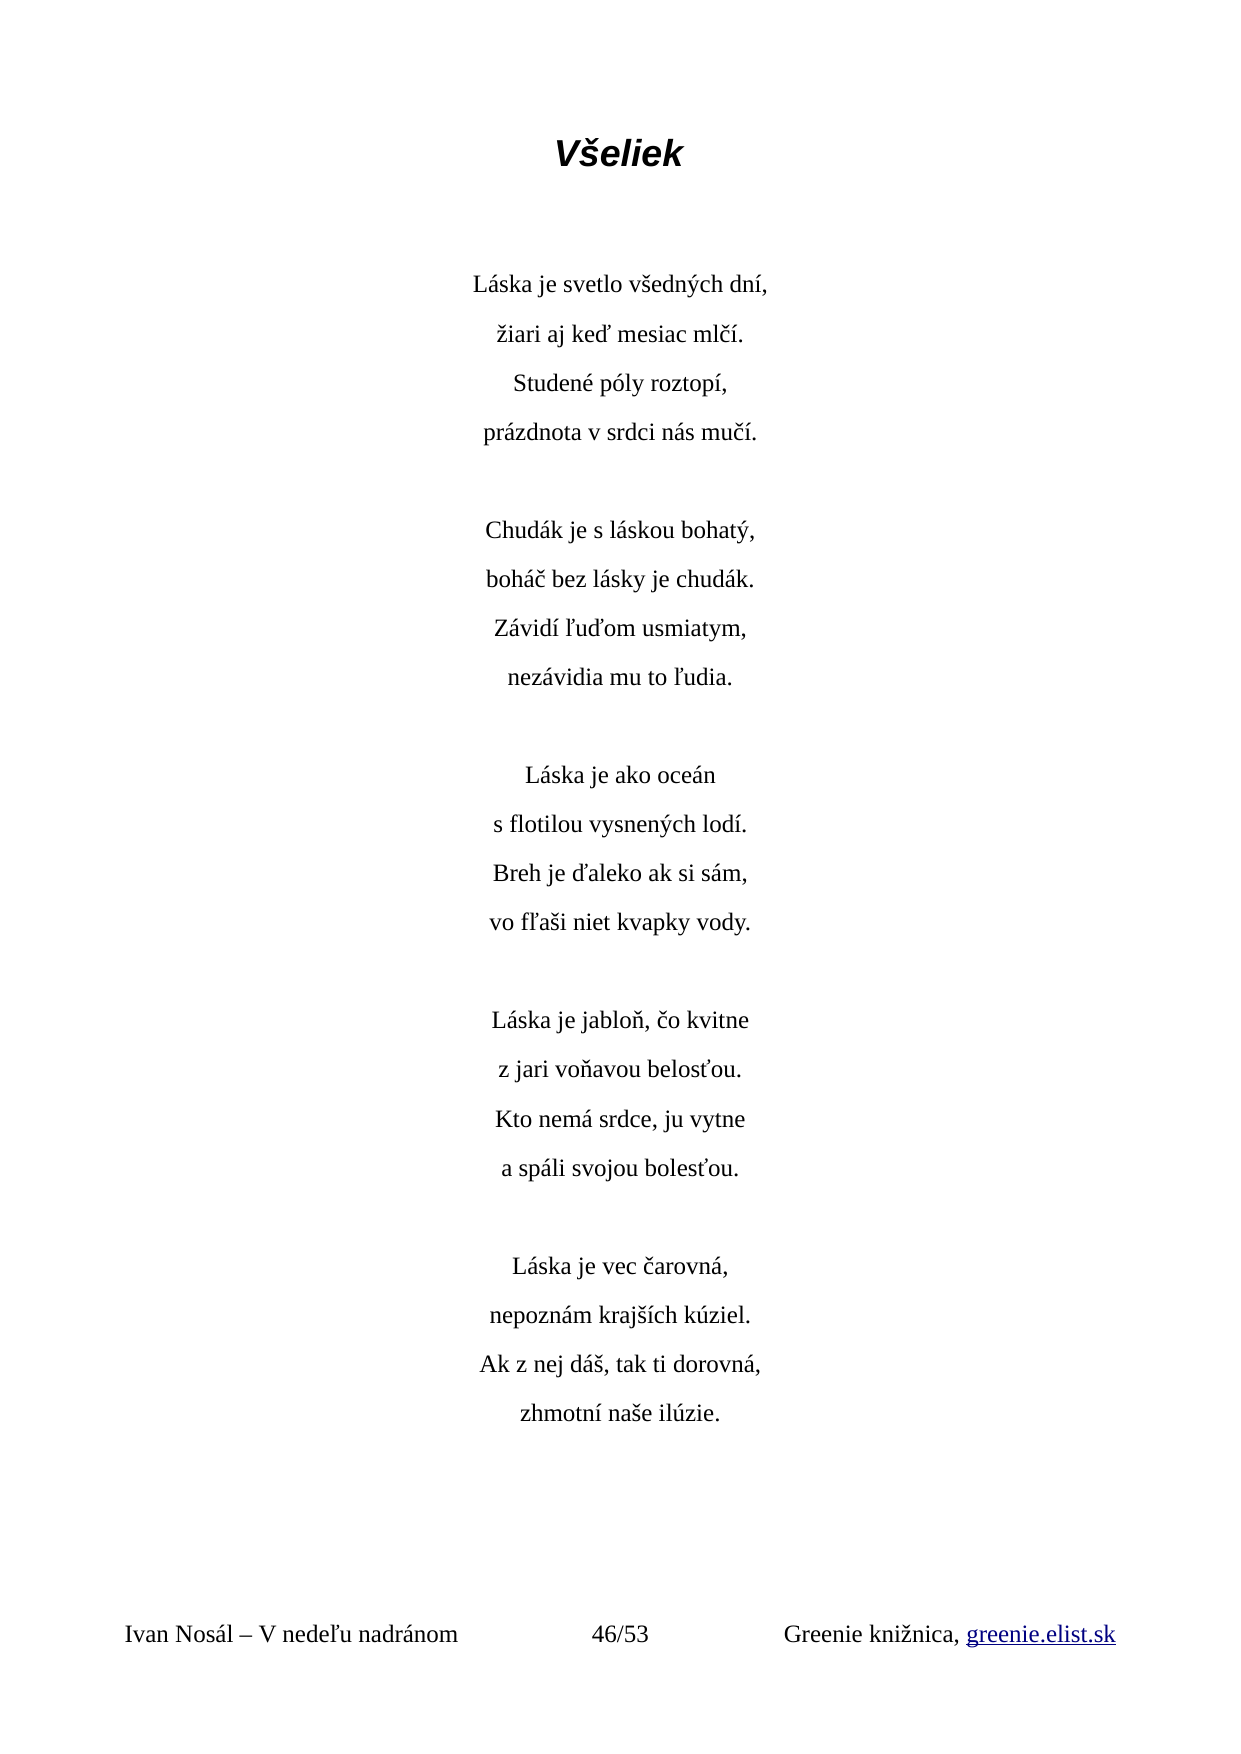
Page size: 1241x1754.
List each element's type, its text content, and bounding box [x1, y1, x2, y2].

text Kto nemá srdce, ju vytne [106, 1104, 1134, 1132]
text Breh je ďaleko ak si sám, [106, 858, 1134, 887]
text Láska je vec čarovná, [106, 1251, 1134, 1279]
text Studené póly roztopí, [106, 368, 1134, 396]
text Láska je svetlo všedných dní, [106, 269, 1134, 298]
text prázdnota v srdci nás mučí. [106, 417, 1134, 446]
text Láska je jabloň, čo kvitne [106, 1006, 1134, 1034]
text z jari voňavou belosťou. [106, 1054, 1134, 1083]
text a spáli svojou bolesťou. [106, 1153, 1134, 1181]
text zhmotní naše ilúzie. [106, 1398, 1134, 1427]
text nepoznám krajších kúziel. [106, 1300, 1134, 1329]
subtitle Všeliek [106, 131, 1134, 174]
text Závidí ľuďom usmiatym, [106, 613, 1134, 642]
text boháč bez lásky je chudák. [106, 564, 1134, 593]
text Láska je ako oceán [106, 760, 1134, 789]
text vo fľaši niet kvapky vody. [106, 907, 1134, 936]
text Ak z nej dáš, tak ti dorovná, [106, 1349, 1134, 1378]
text s flotilou vysnených lodí. [106, 809, 1134, 838]
text nezávidia mu to ľudia. [106, 662, 1134, 691]
text žiari aj keď mesiac mlčí. [106, 319, 1134, 347]
text Chudák je s láskou bohatý, [106, 515, 1134, 544]
